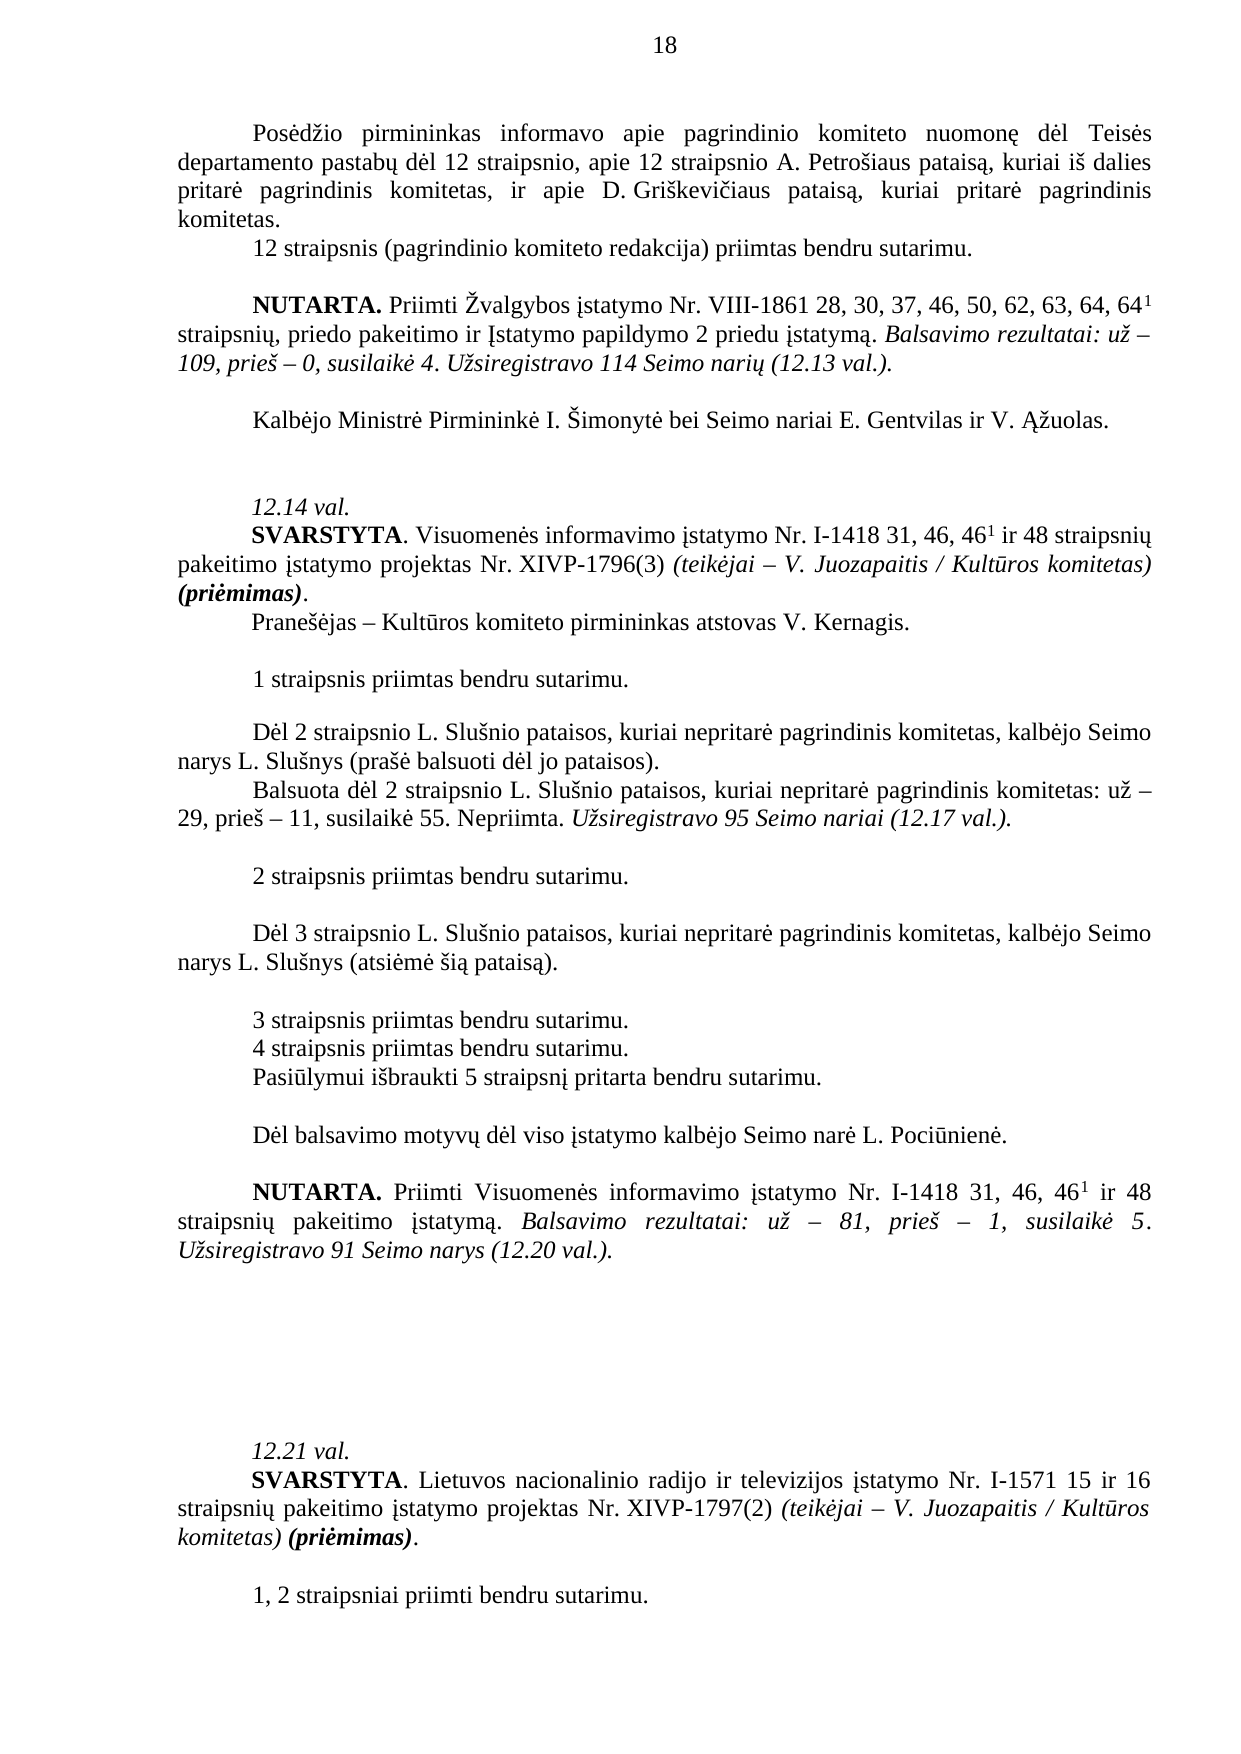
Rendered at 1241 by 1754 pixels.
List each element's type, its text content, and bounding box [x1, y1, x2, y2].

text 1 straipsnis priimtas bendru sutarimu. [177, 664, 1152, 693]
text NUTARTA. Priimti Visuomenės informavimo įstatymo Nr. I-1418 31, 46, 461 ir 48 straipsnių pakeitimo įstatymą. Balsavimo rezultatai: už – 81, prieš – 1, susilaikė 5. Užsiregistravo 91 Seimo narys (12.20 val.). [177, 1177, 1152, 1263]
text Kalbėjo Ministrė Pirmininkė I. Šimonytė bei Seimo nariai E. Gentvilas ir V. Ąžuolas. [177, 406, 1152, 434]
text Dėl balsavimo motyvų dėl viso įstatymo kalbėjo Seimo narė L. Pociūnienė. [177, 1120, 1152, 1148]
text 12 straipsnis (pagrindinio komiteto redakcija) priimtas bendru sutarimu. [177, 233, 1152, 262]
text 2 straipsnis priimtas bendru sutarimu. [177, 861, 1152, 890]
text 12.14 val. [177, 492, 1152, 521]
text Dėl 2 straipsnio L. Slušnio pataisos, kuriai nepritarė pagrindinis komitetas, kalbėjo Seimo narys L. Slušnys (prašė balsuoti dėl jo pataisos). [177, 717, 1152, 775]
text 12.21 val. [177, 1436, 1152, 1465]
text SVARSTYTA. Visuomenės informavimo įstatymo Nr. I-1418 31, 46, 461 ir 48 straipsnių pakeitimo įstatymo projektas Nr. XIVP-1796(3) (teikėjai – V. Juozapaitis / Kultūros komitetas) (priėmimas). [177, 521, 1152, 607]
text 3 straipsnis priimtas bendru sutarimu. [177, 1005, 1152, 1033]
text Pasiūlymui išbraukti 5 straipsnį pritarta bendru sutarimu. [177, 1062, 1152, 1091]
text Dėl 3 straipsnio L. Slušnio pataisos, kuriai nepritarė pagrindinis komitetas, kalbėjo Seimo narys L. Slušnys (atsiėmė šią pataisą). [177, 918, 1152, 976]
text 4 straipsnis priimtas bendru sutarimu. [177, 1033, 1152, 1062]
text 1, 2 straipsniai priimti bendru sutarimu. [177, 1580, 1152, 1608]
text Pranešėjas – Kultūros komiteto pirmininkas atstovas V. Kernagis. [177, 607, 1152, 636]
text SVARSTYTA. Lietuvos nacionalinio radijo ir televizijos įstatymo Nr. I-1571 15 ir 16 straipsnių pakeitimo įstatymo projektas Nr. XIVP-1797(2) (teikėjai – V. Juozapaitis / Kultūros komitetas) (priėmimas). [177, 1465, 1152, 1551]
text Posėdžio pirmininkas informavo apie pagrindinio komiteto nuomonę dėl Teisės departamento pastabų dėl 12 straipsnio, apie 12 straipsnio A. Petrošiaus pataisą, kuriai iš dalies pritarė pagrindinis komitetas, ir apie D. Griškevičiaus pataisą, kuriai pritarė pagrindinis komitetas. [177, 118, 1152, 233]
text NUTARTA. Priimti Žvalgybos įstatymo Nr. VIII-1861 28, 30, 37, 46, 50, 62, 63, 64, 641 straipsnių, priedo pakeitimo ir Įstatymo papildymo 2 priedu įstatymą. Balsavimo rezultatai: už – 109, prieš – 0, susilaikė 4. Užsiregistravo 114 Seimo narių (12.13 val.). [177, 291, 1152, 377]
text Balsuota dėl 2 straipsnio L. Slušnio pataisos, kuriai nepritarė pagrindinis komitetas: už – 29, prieš – 11, susilaikė 55. Nepriimta. Užsiregistravo 95 Seimo nariai (12.17 val.). [177, 775, 1152, 832]
